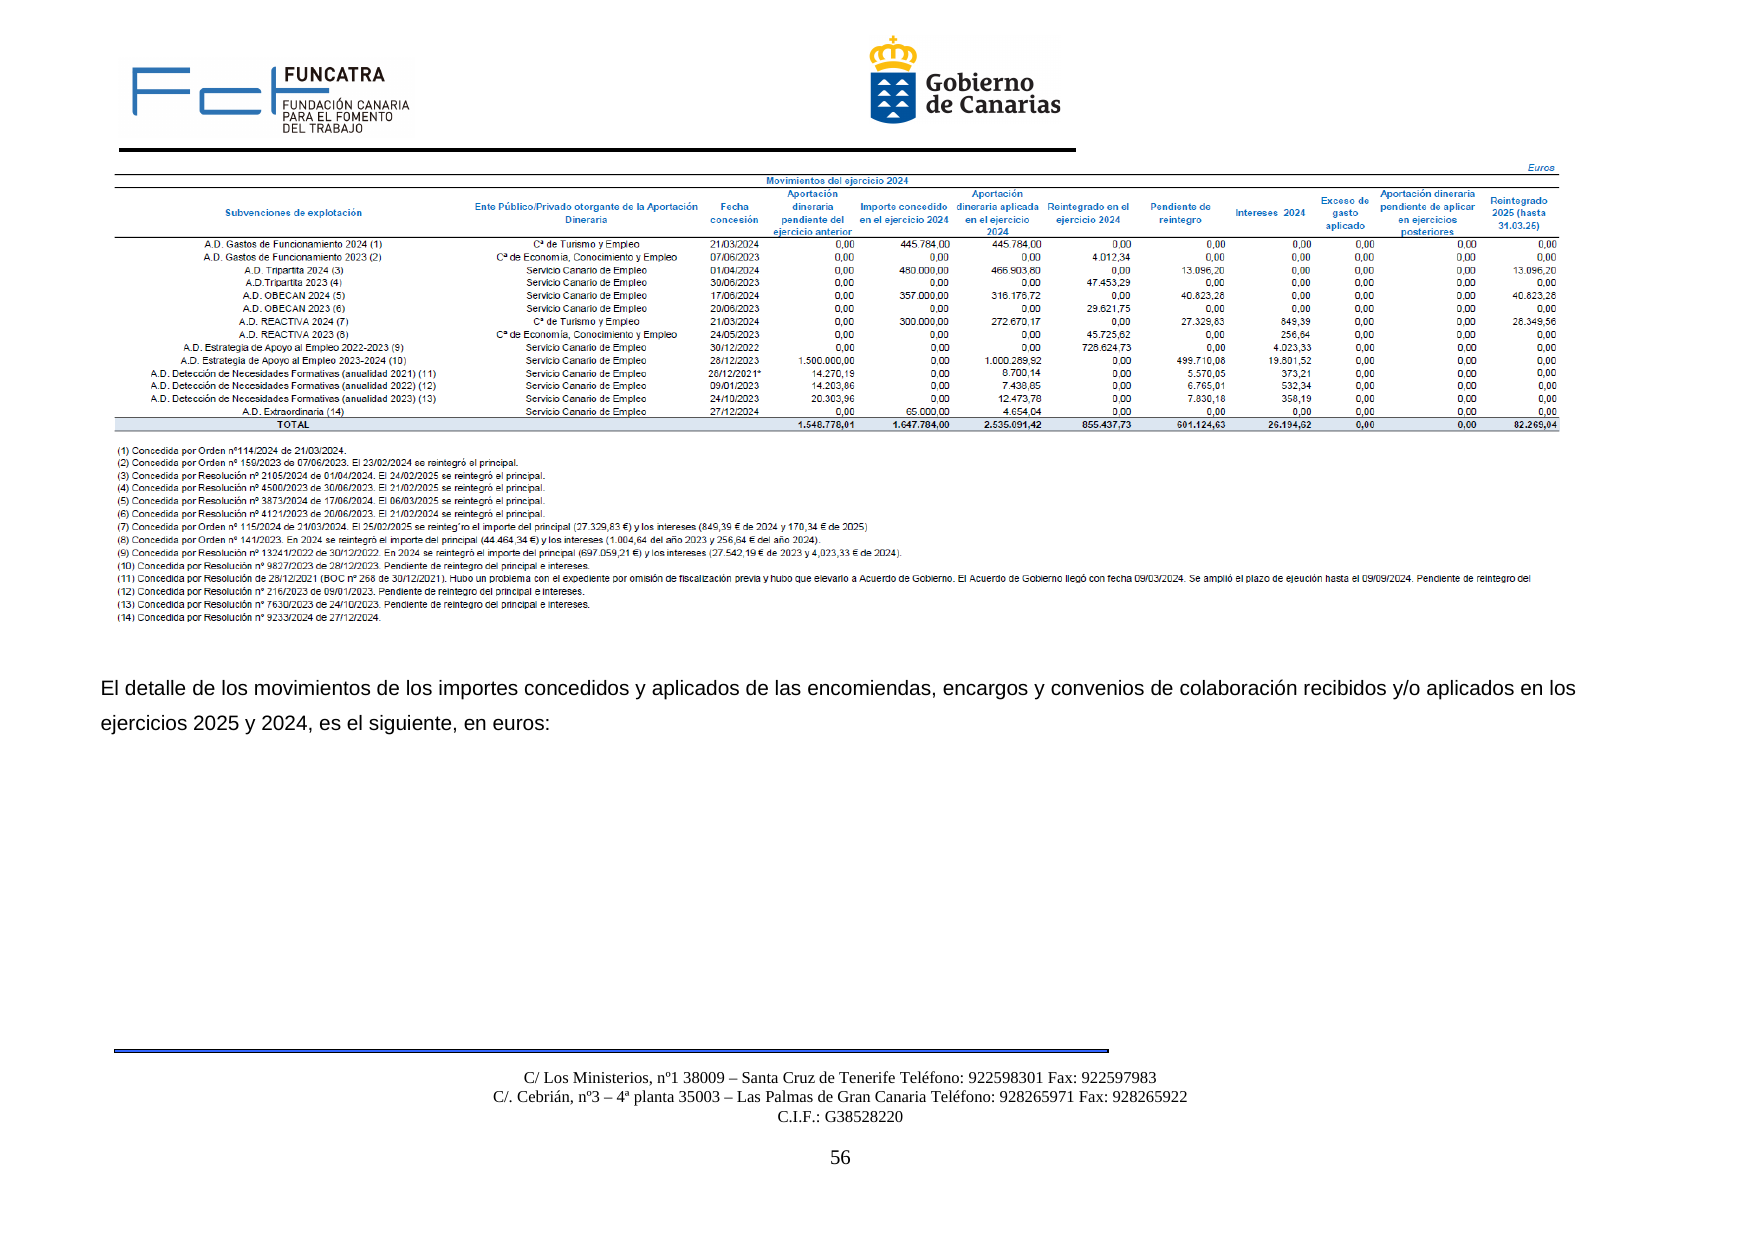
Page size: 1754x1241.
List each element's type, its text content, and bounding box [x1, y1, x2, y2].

picture [118, 57, 415, 138]
picture [869, 35, 1061, 124]
picture [100, 162, 1581, 628]
text El detalle de los movimientos de los importes concedidos y aplicados de las encomiendas, encargos y convenios de colaboración recibidos y/o aplicados en los ejercicios 2025 y 2024, es el siguiente, en euros: [100, 675, 1580, 735]
